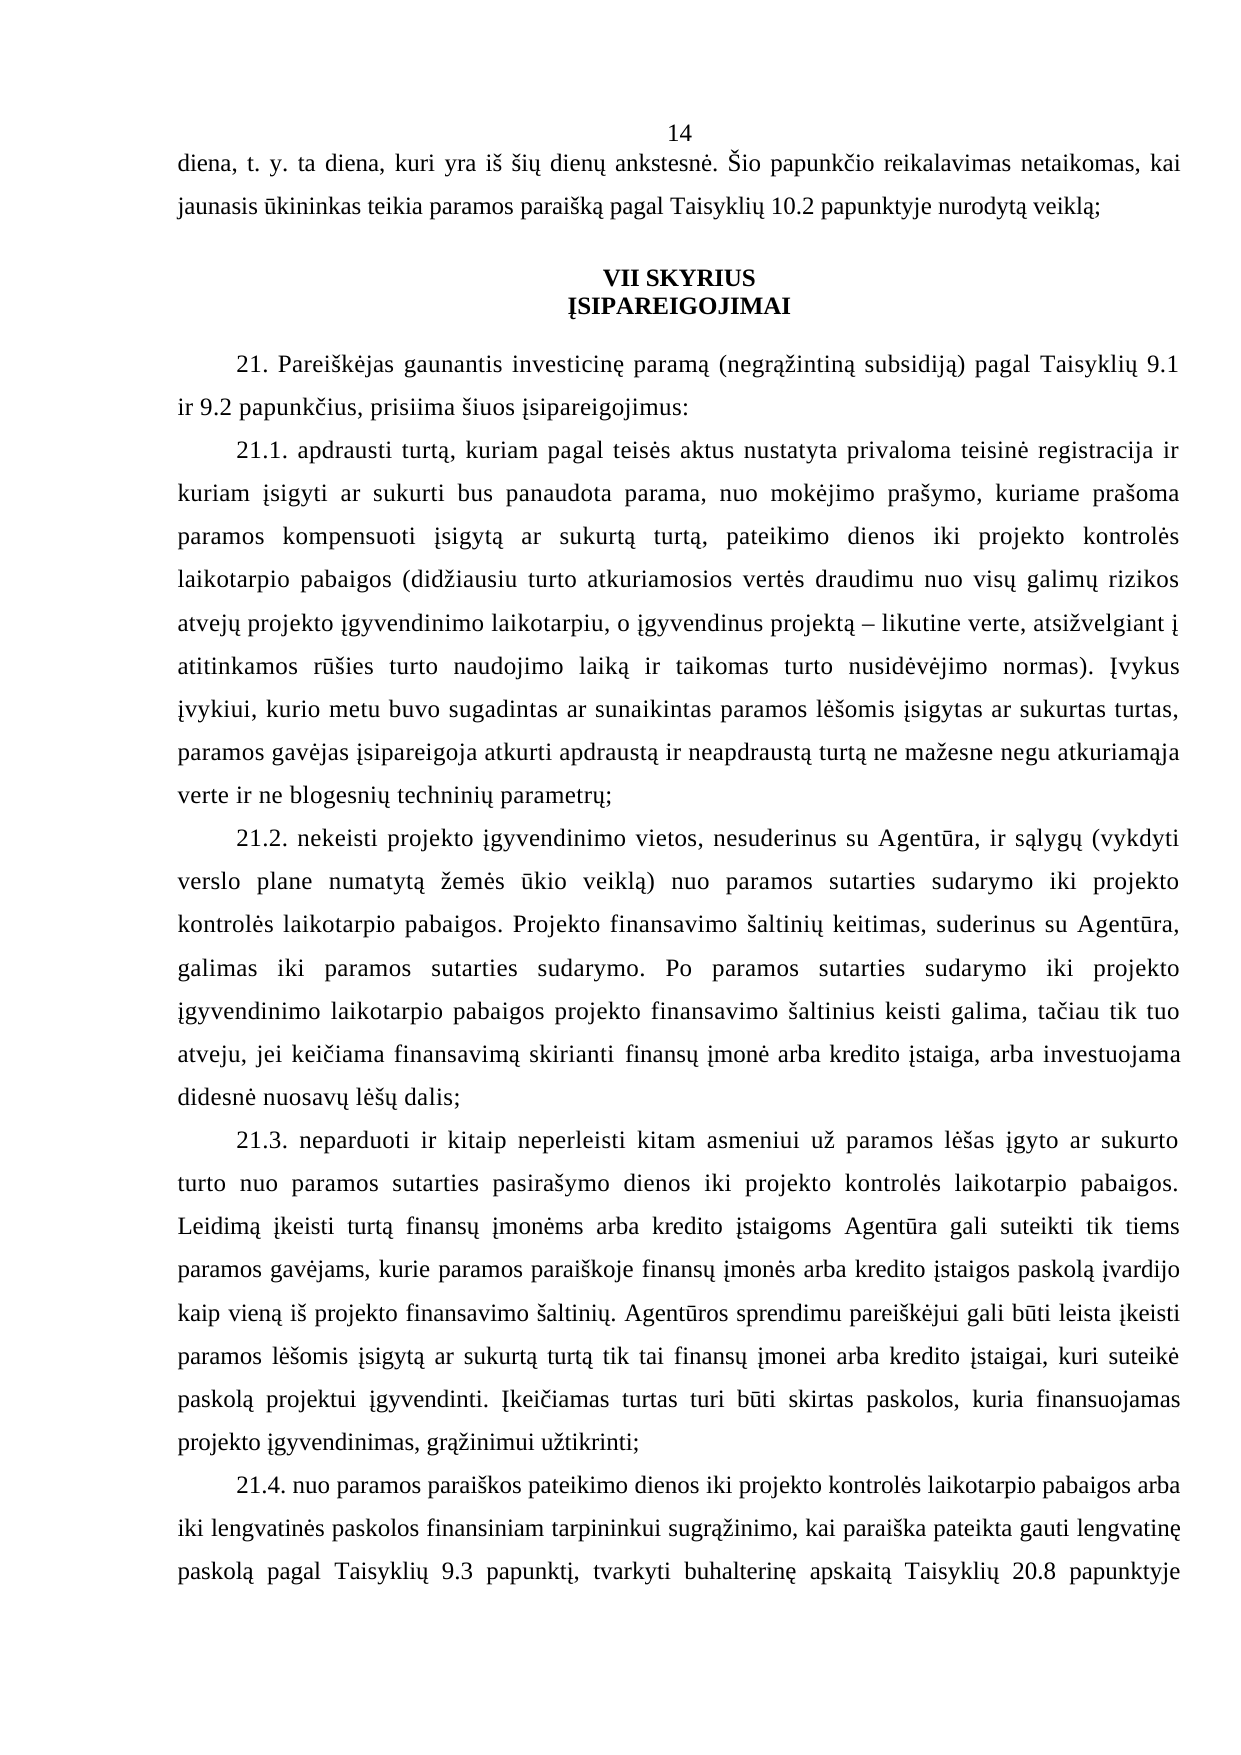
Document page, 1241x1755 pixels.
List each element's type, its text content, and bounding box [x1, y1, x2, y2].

text 21.2. nekeisti projekto įgyvendinimo vietos, nesuderinus su Agentūra, ir sąlygų (vykdyti verslo plane numatytą žemės ūkio veiklą) nuo paramos sutarties sudarymo iki projekto kontrolės laikotarpio pabaigos. Projekto finansavimo šaltinių keitimas, suderinus su Agentūra, galimas iki paramos sutarties sudarymo. Po paramos sutarties sudarymo iki projekto įgyvendinimo laikotarpio pabaigos projekto finansavimo šaltinius keisti galima, tačiau tik tuo atveju, jei keičiama finansavimą skirianti finansų įmonė arba kredito įstaiga, arba investuojama didesnė nuosavų lėšų dalis; [177, 823, 1181, 1111]
text 21. Pareiškėjas gaunantis investicinę paramą (negrąžintiną subsidiją) pagal Taisyklių 9.1 ir 9.2 papunkčius, prisiima šiuos įsipareigojimus: [177, 349, 1181, 421]
text VII SKYRIUS [177, 263, 1181, 291]
text diena, t. y. ta diena, kuri yra iš šių dienų ankstesnė. Šio papunkčio reikalavimas netaikomas, kai jaunasis ūkininkas teikia paramos paraišką pagal Taisyklių 10.2 papunktyje nurodytą veiklą; [177, 148, 1181, 219]
text 21.1. apdrausti turtą, kuriam pagal teisės aktus nustatyta privaloma teisinė registracija ir kuriam įsigyti ar sukurti bus panaudota parama, nuo mokėjimo prašymo, kuriame prašoma paramos kompensuoti įsigytą ar sukurtą turtą, pateikimo dienos iki projekto kontrolės laikotarpio pabaigos (didžiausiu turto atkuriamosios vertės draudimu nuo visų galimų rizikos atvejų projekto įgyvendinimo laikotarpiu, o įgyvendinus projektą – likutine verte, atsižvelgiant į atitinkamos rūšies turto naudojimo laiką ir taikomas turto nusidėvėjimo normas). Įvykus įvykiui, kurio metu buvo sugadintas ar sunaikintas paramos lėšomis įsigytas ar sukurtas turtas, paramos gavėjas įsipareigoja atkurti apdraustą ir neapdraustą turtą ne mažesne negu atkuriamąja verte ir ne blogesnių techninių parametrų; [177, 435, 1181, 809]
text 21.3. neparduoti ir kitaip neperleisti kitam asmeniui už paramos lėšas įgyto ar sukurto turto nuo paramos sutarties pasirašymo dienos iki projekto kontrolės laikotarpio pabaigos. Leidimą įkeisti turtą finansų įmonėms arba kredito įstaigoms Agentūra gali suteikti tik tiems paramos gavėjams, kurie paramos paraiškoje finansų įmonės arba kredito įstaigos paskolą įvardijo kaip vieną iš projekto finansavimo šaltinių. Agentūros sprendimu pareiškėjui gali būti leista įkeisti paramos lėšomis įsigytą ar sukurtą turtą tik tai finansų įmonei arba kredito įstaigai, kuri suteikė paskolą projektui įgyvendinti. Įkeičiamas turtas turi būti skirtas paskolos, kuria finansuojamas projekto įgyvendinimas, grąžinimui užtikrinti; [177, 1125, 1181, 1456]
text ĮSIPAREIGOJIMAI [177, 291, 1181, 320]
text 21.4. nuo paramos paraiškos pateikimo dienos iki projekto kontrolės laikotarpio pabaigos arba iki lengvatinės paskolos finansiniam tarpininkui sugrąžinimo, kai paraiška pateikta gauti lengvatinę paskolą pagal Taisyklių 9.3 papunktį, tvarkyti buhalterinę apskaitą Taisyklių 20.8 papunktyje [177, 1470, 1181, 1585]
